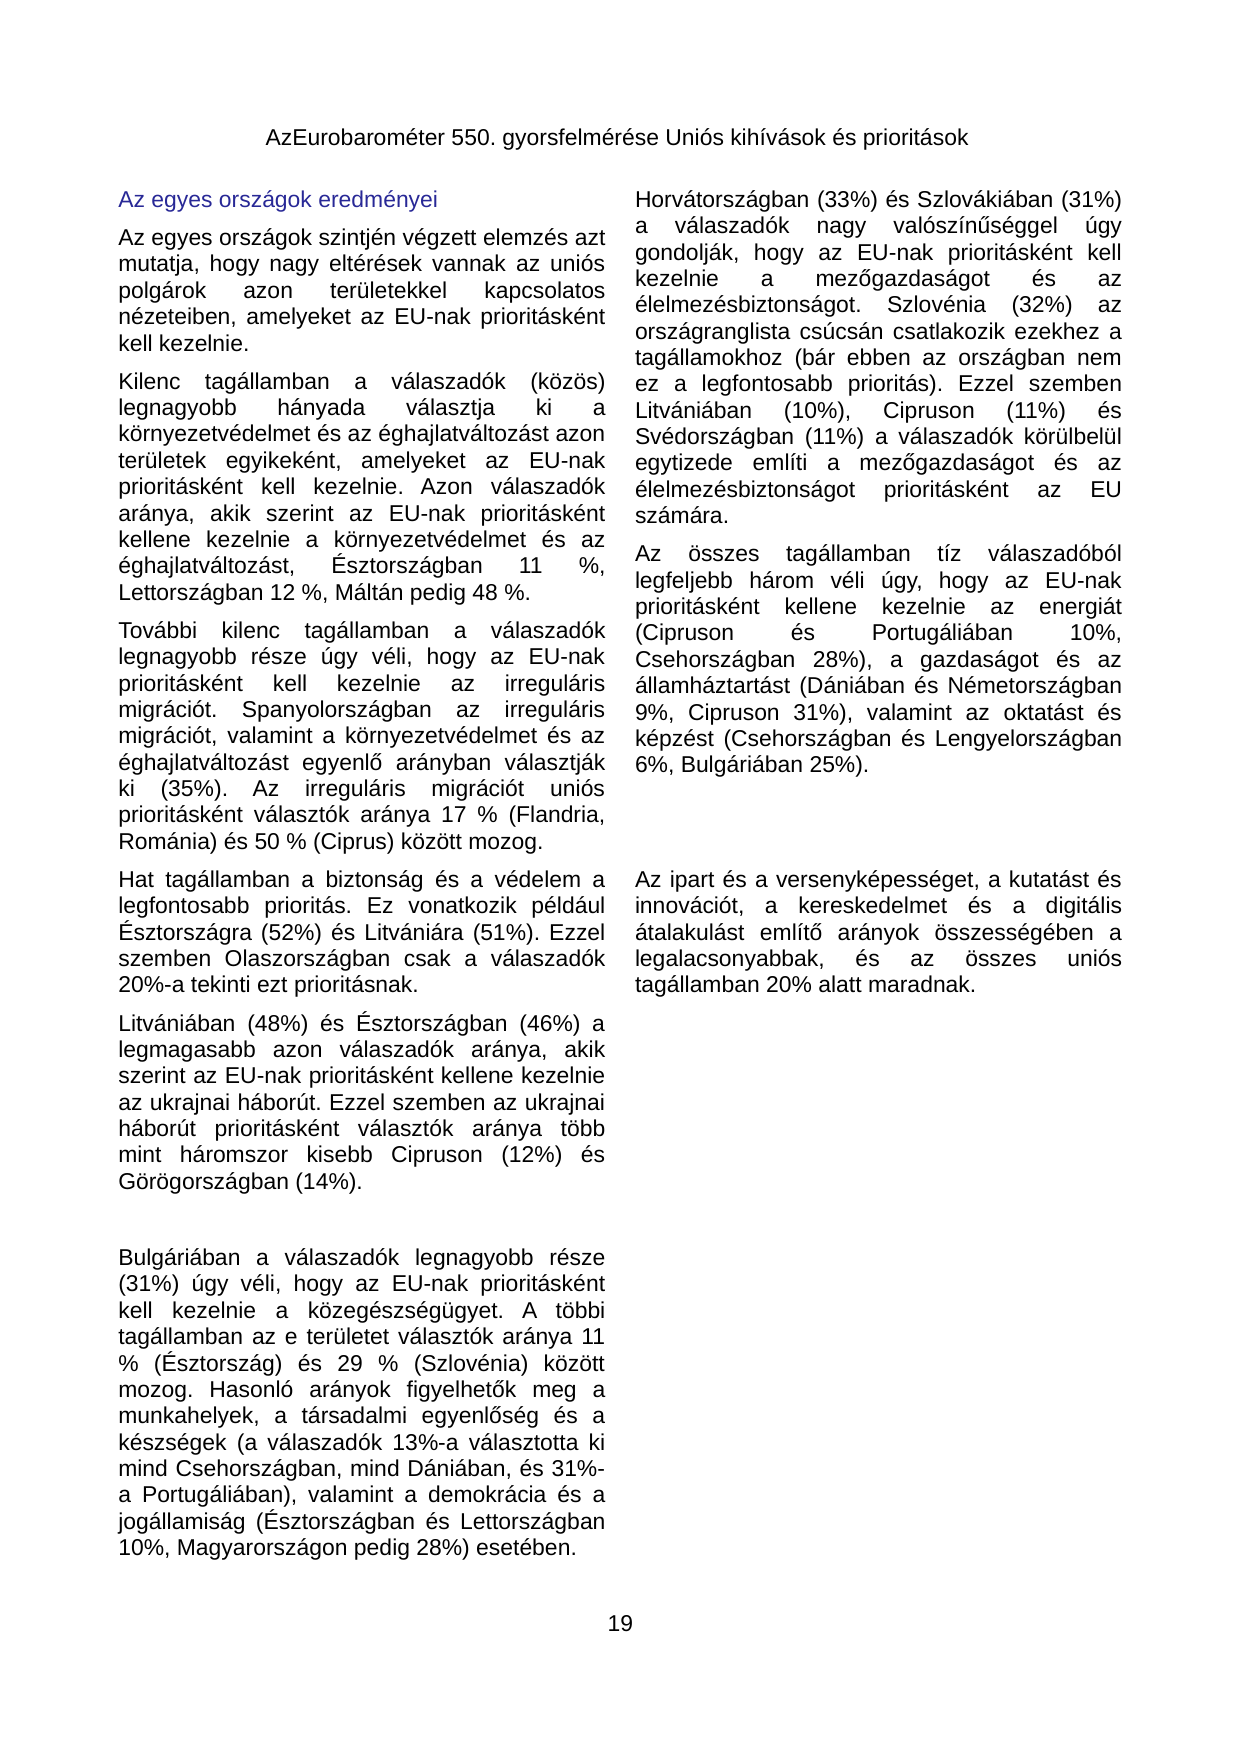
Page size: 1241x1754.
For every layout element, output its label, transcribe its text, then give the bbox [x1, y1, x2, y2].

text Hat tagállamban a biztonság és a védelem a legfontosabb prioritás. Ez vonatkozik például Észtországra (52%) és Litvániára (51%). Ezzel szemben Olaszországban csak a válaszadók 20%-a tekinti ezt prioritásnak. [118, 866, 605, 998]
text Az összes tagállamban tíz válaszadóból legfeljebb három véli úgy, hogy az EU-nak prioritásként kellene kezelnie az energiát (Cipruson és Portugáliában 10%, Csehországban 28%), a gazdaságot és az államháztartást (Dániában és Németországban 9%, Cipruson 31%), valamint az oktatást és képzést (Csehországban és Lengyelországban 6%, Bulgáriában 25%). [635, 540, 1122, 777]
text Kilenc tagállamban a válaszadók (közös) legnagyobb hányada választja ki a környezetvédelmet és az éghajlatváltozást azon területek egyikeként, amelyeket az EU-nak prioritásként kell kezelnie. Azon válaszadók aránya, akik szerint az EU-nak prioritásként kellene kezelnie a környezetvédelmet és az éghajlatváltozást, Észtországban 11 %, Lettországban 12 %, Máltán pedig 48 %. [118, 368, 605, 605]
text Az egyes országok szintjén végzett elemzés azt mutatja, hogy nagy eltérések vannak az uniós polgárok azon területekkel kapcsolatos nézeteiben, amelyeket az EU-nak prioritásként kell kezelnie. [118, 224, 605, 356]
text Horvátországban (33%) és Szlovákiában (31%) a válaszadók nagy valószínűséggel úgy gondolják, hogy az EU-nak prioritásként kell kezelnie a mezőgazdaságot és az élelmezésbiztonságot. Szlovénia (32%) az országranglista csúcsán csatlakozik ezekhez a tagállamokhoz (bár ebben az országban nem ez a legfontosabb prioritás). Ezzel szemben Litvániában (10%), Cipruson (11%) és Svédországban (11%) a válaszadók körülbelül egytizede említi a mezőgazdaságot és az élelmezésbiztonságot prioritásként az EU számára. [635, 186, 1122, 528]
text Az egyes országok eredményei [118, 186, 605, 212]
text Az ipart és a versenyképességet, a kutatást és innovációt, a kereskedelmet és a digitális átalakulást említő arányok összességében a legalacsonyabbak, és az összes uniós tagállamban 20% alatt maradnak. [635, 866, 1122, 998]
text Bulgáriában a válaszadók legnagyobb része (31%) úgy véli, hogy az EU-nak prioritásként kell kezelnie a közegészségügyet. A többi tagállamban az e területet választók aránya 11 % (Észtország) és 29 % (Szlovénia) között mozog. Hasonló arányok figyelhetők meg a munkahelyek, a társadalmi egyenlőség és a készségek (a válaszadók 13%-a választotta ki mind Csehországban, mind Dániában, és 31%-a Portugáliában), valamint a demokrácia és a jogállamiság (Észtországban és Lettországban 10%, Magyarországon pedig 28%) esetében. [118, 1244, 605, 1560]
text További kilenc tagállamban a válaszadók legnagyobb része úgy véli, hogy az EU-nak prioritásként kell kezelnie az irreguláris migrációt. Spanyolországban az irreguláris migrációt, valamint a környezetvédelmet és az éghajlatváltozást egyenlő arányban választják ki (35%). Az irreguláris migrációt uniós prioritásként választók aránya 17 % (Flandria, Románia) és 50 % (Ciprus) között mozog. [118, 617, 605, 854]
text Litvániában (48%) és Észtországban (46%) a legmagasabb azon válaszadók aránya, akik szerint az EU-nak prioritásként kellene kezelnie az ukrajnai háborút. Ezzel szemben az ukrajnai háborút prioritásként választók aránya több mint háromszor kisebb Cipruson (12%) és Görögországban (14%). [118, 1009, 605, 1194]
